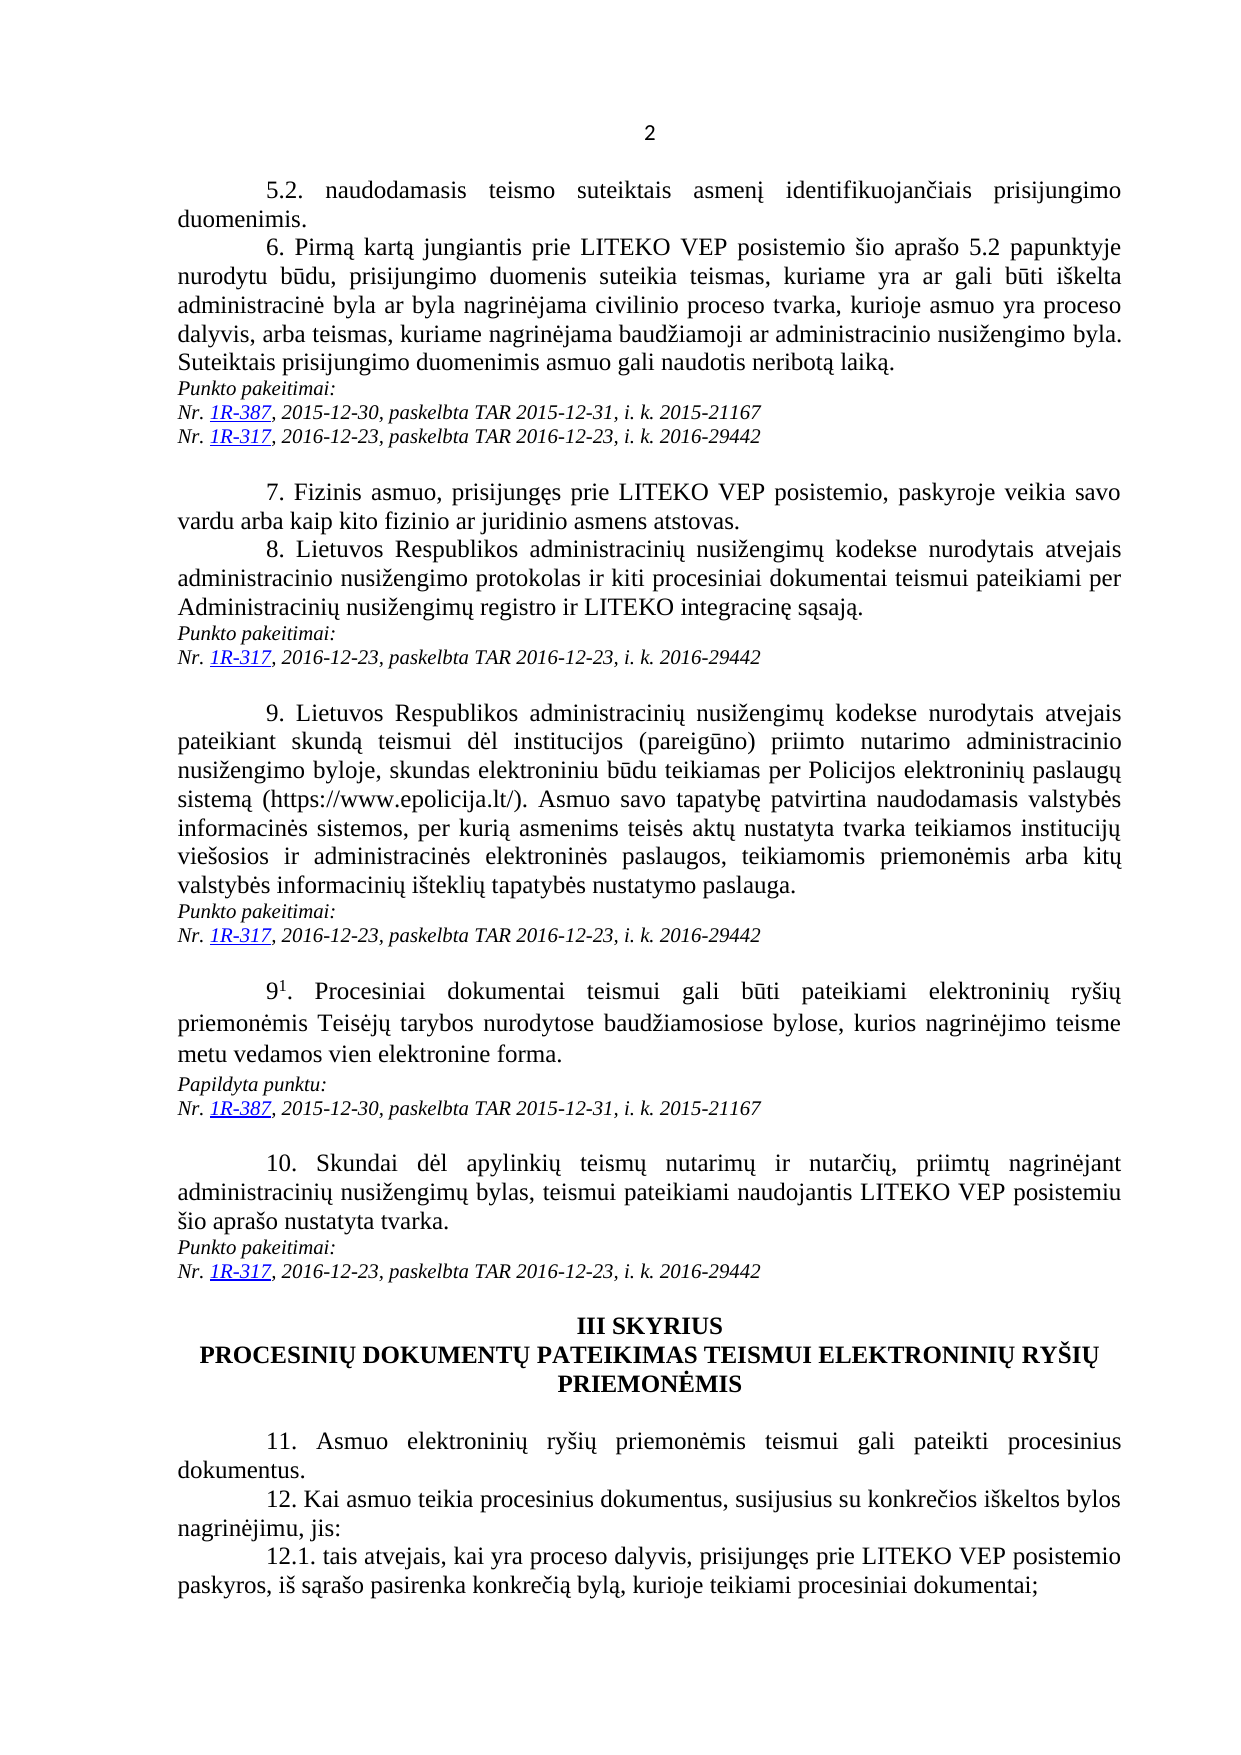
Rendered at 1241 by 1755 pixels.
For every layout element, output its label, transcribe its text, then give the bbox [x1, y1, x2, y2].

text Nr. 1R-317, 2016-12-23, paskelbta TAR 2016-12-23, i. k. 2016-29442 [177, 424, 1122, 448]
text 8. Lietuvos Respublikos administracinių nusižengimų kodekse nurodytais atvejais administracinio nusižengimo protokolas ir kiti procesiniai dokumentai teismui pateikiami per Administracinių nusižengimų registro ir LITEKO integracinę sąsają. [177, 534, 1122, 621]
text Punkto pakeitimai: [177, 621, 1122, 645]
text Punkto pakeitimai: [177, 1234, 1122, 1259]
text III SKYRIUS [177, 1311, 1122, 1340]
text 91. Procesiniai dokumentai teismui gali būti pateikiami elektroninių ryšių priemonėmis Teisėjų tarybos nurodytose baudžiamosiose bylose, kurios nagrinėjimo teisme metu vedamos vien elektronine forma. [177, 976, 1122, 1068]
text Nr. 1R-317, 2016-12-23, paskelbta TAR 2016-12-23, i. k. 2016-29442 [177, 923, 1122, 947]
text 7. Fizinis asmuo, prisijungęs prie LITEKO VEP posistemio, paskyroje veikia savo vardu arba kaip kito fizinio ar juridinio asmens atstovas. [177, 477, 1122, 534]
text Nr. 1R-387, 2015-12-30, paskelbta TAR 2015-12-31, i. k. 2015-21167 [177, 400, 1122, 424]
text Punkto pakeitimai: [177, 899, 1122, 923]
text 12.1. tais atvejais, kai yra proceso dalyvis, prisijungęs prie LITEKO VEP posistemio paskyros, iš sąrašo pasirenka konkrečią bylą, kurioje teikiami procesiniai dokumentai; [177, 1541, 1122, 1599]
text 10. Skundai dėl apylinkių teismų nutarimų ir nutarčių, priimtų nagrinėjant administracinių nusižengimų bylas, teismui pateikiami naudojantis LITEKO VEP posistemiu šio aprašo nustatyta tvarka. [177, 1148, 1122, 1234]
text PROCESINIŲ DOKUMENTŲ PATEIKIMAS TEISMUI ELEKTRONINIŲ RYŠIŲ PRIEMONĖMIS [177, 1340, 1122, 1398]
text Papildyta punktu: [177, 1071, 1122, 1096]
text Nr. 1R-317, 2016-12-23, paskelbta TAR 2016-12-23, i. k. 2016-29442 [177, 1259, 1122, 1283]
text 12. Kai asmuo teikia procesinius dokumentus, susijusius su konkrečios iškeltos bylos nagrinėjimu, jis: [177, 1484, 1122, 1541]
text 5.2. naudodamasis teismo suteiktais asmenį identifikuojančiais prisijungimo duomenimis. [177, 175, 1122, 232]
text 11. Asmuo elektroninių ryšių priemonėmis teismui gali pateikti procesinius dokumentus. [177, 1426, 1122, 1484]
text Nr. 1R-317, 2016-12-23, paskelbta TAR 2016-12-23, i. k. 2016-29442 [177, 645, 1122, 669]
text 6. Pirmą kartą jungiantis prie LITEKO VEP posistemio šio aprašo 5.2 papunktyje nurodytu būdu, prisijungimo duomenis suteikia teismas, kuriame yra ar gali būti iškelta administracinė byla ar byla nagrinėjama civilinio proceso tvarka, kurioje asmuo yra proceso dalyvis, arba teismas, kuriame nagrinėjama baudžiamoji ar administracinio nusižengimo byla. Suteiktais prisijungimo duomenimis asmuo gali naudotis neribotą laiką. [177, 232, 1122, 376]
text Nr. 1R-387, 2015-12-30, paskelbta TAR 2015-12-31, i. k. 2015-21167 [177, 1096, 1122, 1119]
text 9. Lietuvos Respublikos administracinių nusižengimų kodekse nurodytais atvejais pateikiant skundą teismui dėl institucijos (pareigūno) priimto nutarimo administracinio nusižengimo byloje, skundas elektroniniu būdu teikiamas per Policijos elektroninių paslaugų sistemą (https://www.epolicija.lt/). Asmuo savo tapatybę patvirtina naudodamasis valstybės informacinės sistemos, per kurią asmenims teisės aktų nustatyta tvarka teikiamos institucijų viešosios ir administracinės elektroninės paslaugos, teikiamomis priemonėmis arba kitų valstybės informacinių išteklių tapatybės nustatymo paslauga. [177, 698, 1122, 899]
text Punkto pakeitimai: [177, 376, 1122, 400]
